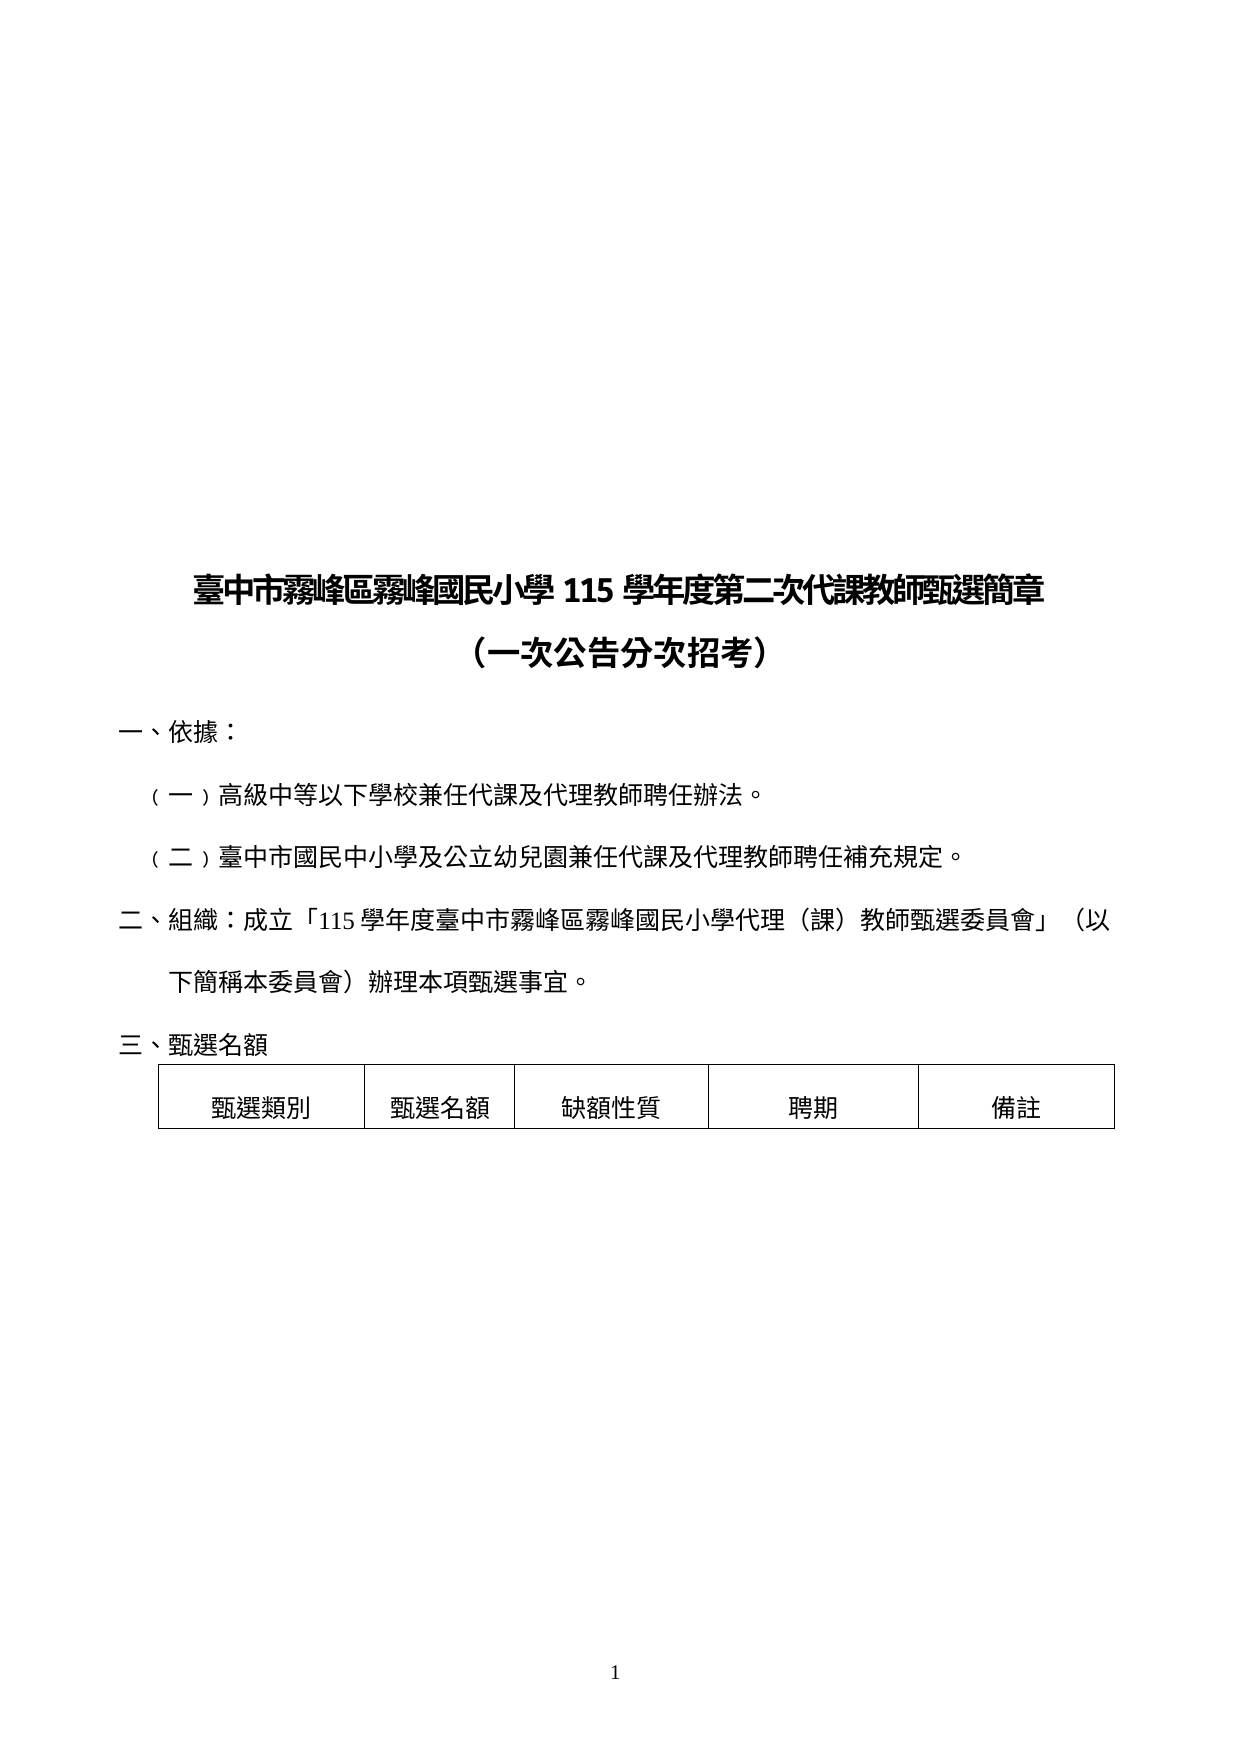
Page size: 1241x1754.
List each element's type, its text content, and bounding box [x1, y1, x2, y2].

table_header 備註 [919, 1065, 1114, 1128]
table_header 甄選類別 [159, 1065, 364, 1128]
text ﹙一﹚高級中等以下學校兼任代課及代理教師聘任辦法。 [143, 752, 1122, 814]
table_header 聘期 [709, 1065, 918, 1128]
text 三、甄選名額 [118, 1002, 1122, 1064]
table_header 缺額性質 [515, 1065, 708, 1128]
text 二、組織：成立「115學年度臺中市霧峰區霧峰國民小學代理（課）教師甄選委員會」（以下簡稱本委員會）辦理本項甄選事宜。 [118, 877, 1122, 1002]
table_header 甄選名額 [365, 1065, 514, 1128]
text ﹙二﹚臺中市國民中小學及公立幼兒園兼任代課及代理教師聘任補充規定。 [143, 814, 1122, 877]
text 一、依據： [118, 689, 1122, 752]
text 臺中市霧峰區霧峰國民小學115學年度第二次代課教師甄選簡章 [118, 547, 1122, 609]
text （一次公告分次招考） [118, 609, 1122, 672]
